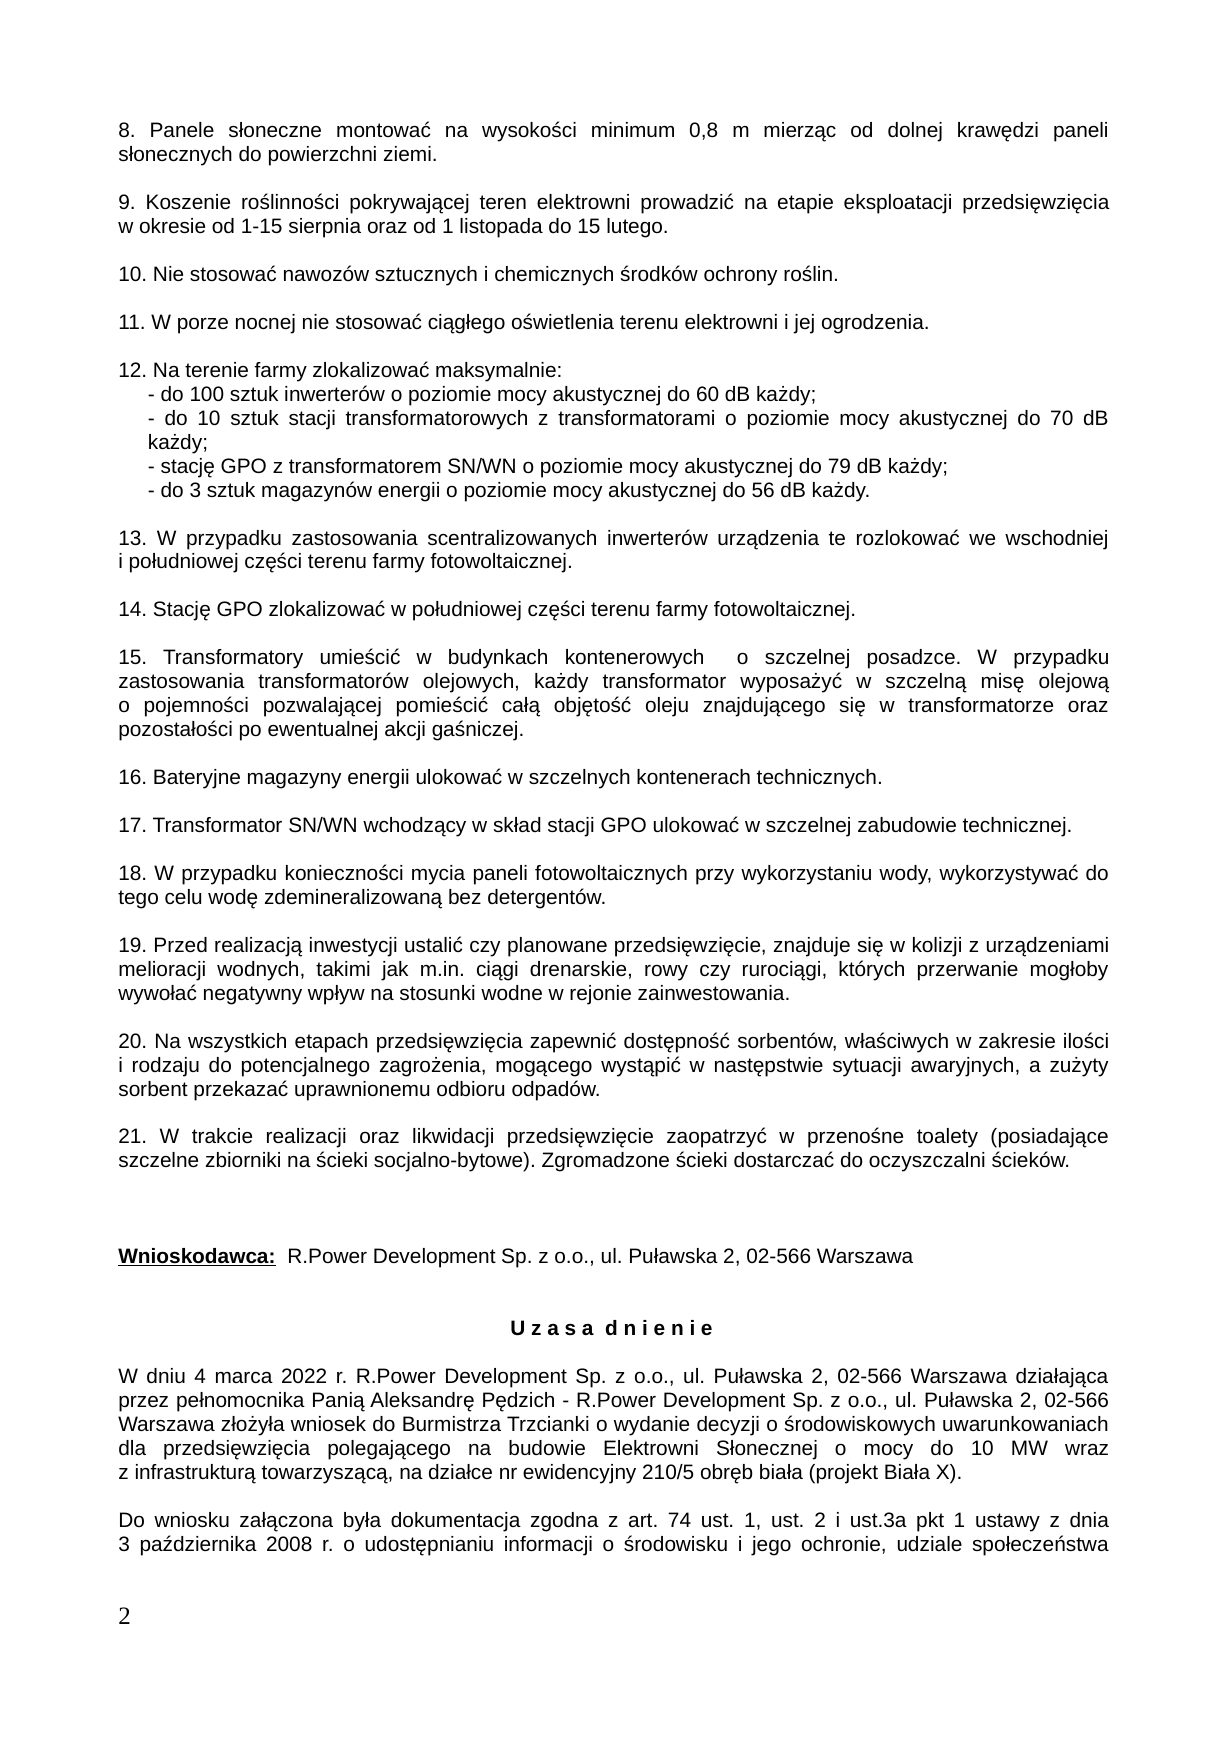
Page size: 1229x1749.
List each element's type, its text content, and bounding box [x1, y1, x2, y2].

text - do 10 sztuk stacji transformatorowych z transformatorami o poziomie mocy akustycznej do 70 dB każdy; [148, 406, 1110, 453]
text - do 3 sztuk magazynów energii o poziomie mocy akustycznej do 56 dB każdy. [148, 477, 1110, 501]
text Wnioskodawca: R.Power Development Sp. z o.o., ul. Puławska 2, 02-566 Warszawa [118, 1244, 1110, 1268]
text - do 100 sztuk inwerterów o poziomie mocy akustycznej do 60 dB każdy; [148, 382, 1110, 406]
text W dniu 4 marca 2022 r. R.Power Development Sp. z o.o., ul. Puławska 2, 02-566 Warszawa działająca przez pełnomocnika Panią Aleksandrę Pędzich - R.Power Development Sp. z o.o., ul. Puławska 2, 02-566 Warszawa złożyła wniosek do Burmistrza Trzcianki o wydanie decyzji o środowiskowych uwarunkowaniach dla przedsięwzięcia polegającego na budowie Elektrowni Słonecznej o mocy do 10 MW wraz z infrastrukturą towarzyszącą, na działce nr ewidencyjny 210/5 obręb biała (projekt Biała X). [118, 1364, 1110, 1484]
text 11. W porze nocnej nie stosować ciągłego oświetlenia terenu elektrowni i jej ogrodzenia. [118, 310, 1110, 334]
text 18. W przypadku konieczności mycia paneli fotowoltaicznych przy wykorzystaniu wody, wykorzystywać do tego celu wodę zdemineralizowaną bez detergentów. [118, 861, 1110, 909]
text 12. Na terenie farmy zlokalizować maksymalnie: [118, 358, 1110, 382]
text 8. Panele słoneczne montować na wysokości minimum 0,8 m mierząc od dolnej krawędzi paneli słonecznych do powierzchni ziemi. [118, 118, 1110, 166]
text 20. Na wszystkich etapach przedsięwzięcia zapewnić dostępność sorbentów, właściwych w zakresie ilości i rodzaju do potencjalnego zagrożenia, mogącego wystąpić w następstwie sytuacji awaryjnych, a zużyty sorbent przekazać uprawnionemu odbioru odpadów. [118, 1028, 1110, 1100]
text U z a s a d n i e n i e [118, 1316, 1110, 1340]
text 15. Transformatory umieścić w budynkach kontenerowych o szczelnej posadzce. W przypadku zastosowania transformatorów olejowych, każdy transformator wyposażyć w szczelną misę olejową o pojemności pozwalającej pomieścić całą objętość oleju znajdującego się w transformatorze oraz pozostałości po ewentualnej akcji gaśniczej. [118, 645, 1110, 741]
text 13. W przypadku zastosowania scentralizowanych inwerterów urządzenia te rozlokować we wschodniej i południowej części terenu farmy fotowoltaicznej. [118, 525, 1110, 573]
text Do wniosku załączona była dokumentacja zgodna z art. 74 ust. 1, ust. 2 i ust.3a pkt 1 ustawy z dnia 3 października 2008 r. o udostępnianiu informacji o środowisku i jego ochronie, udziale społeczeństwa [118, 1508, 1110, 1556]
text 16. Bateryjne magazyny energii ulokować w szczelnych kontenerach technicznych. [118, 765, 1110, 789]
text - stację GPO z transformatorem SN/WN o poziomie mocy akustycznej do 79 dB każdy; [148, 453, 1110, 477]
text 21. W trakcie realizacji oraz likwidacji przedsięwzięcie zaopatrzyć w przenośne toalety (posiadające szczelne zbiorniki na ścieki socjalno-bytowe). Zgromadzone ścieki dostarczać do oczyszczalni ścieków. [118, 1124, 1110, 1172]
text 19. Przed realizacją inwestycji ustalić czy planowane przedsięwzięcie, znajduje się w kolizji z urządzeniami melioracji wodnych, takimi jak m.in. ciągi drenarskie, rowy czy rurociągi, których przerwanie mogłoby wywołać negatywny wpływ na stosunki wodne w rejonie zainwestowania. [118, 933, 1110, 1004]
text 10. Nie stosować nawozów sztucznych i chemicznych środków ochrony roślin. [118, 262, 1110, 286]
text 14. Stację GPO zlokalizować w południowej części terenu farmy fotowoltaicznej. [118, 597, 1110, 621]
text 9. Koszenie roślinności pokrywającej teren elektrowni prowadzić na etapie eksploatacji przedsięwzięcia w okresie od 1-15 sierpnia oraz od 1 listopada do 15 lutego. [118, 190, 1110, 238]
text 17. Transformator SN/WN wchodzący w skład stacji GPO ulokować w szczelnej zabudowie technicznej. [118, 813, 1110, 837]
